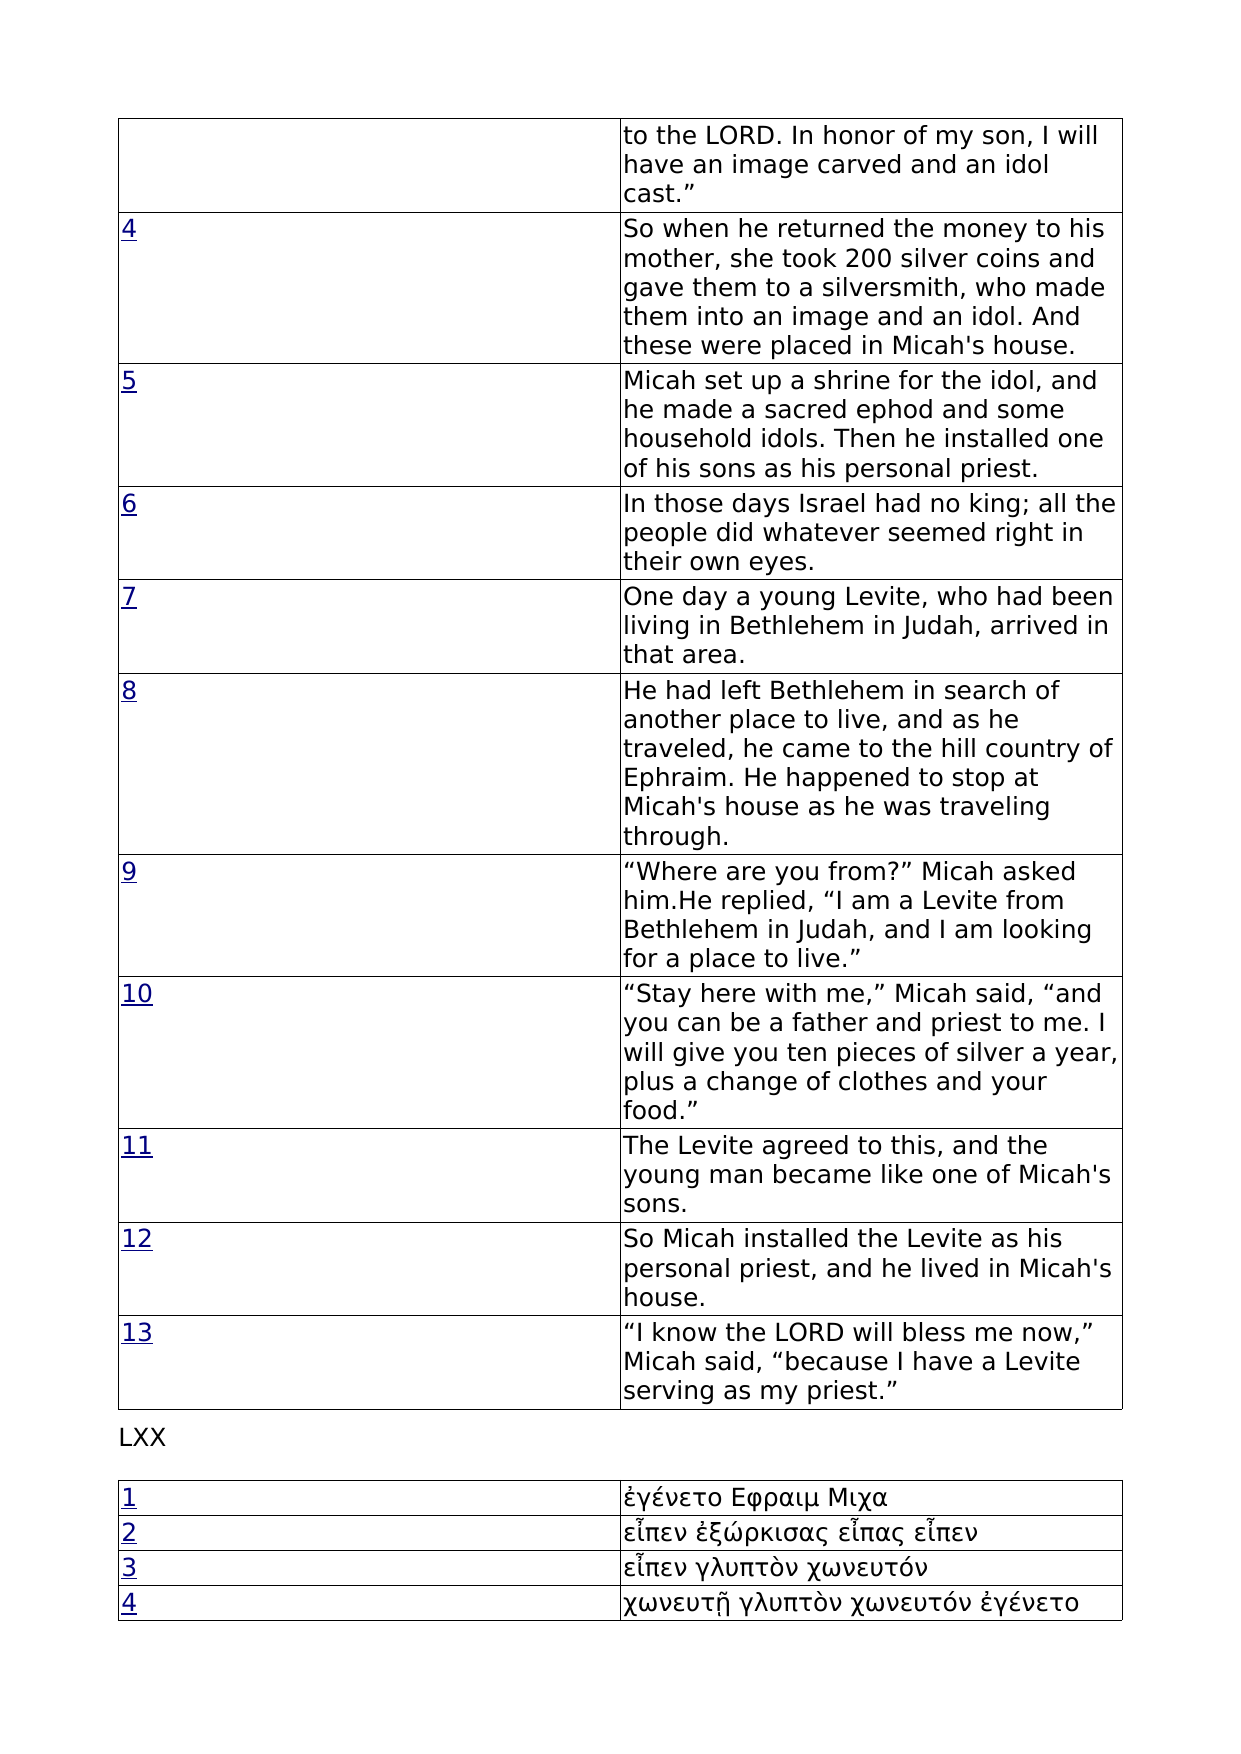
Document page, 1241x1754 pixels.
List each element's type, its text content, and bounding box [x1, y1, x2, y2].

table_cell 2 [119, 1516, 620, 1550]
table_cell In those days Israel had no king; all the people did whatever seemed right in their own eyes. [621, 487, 1122, 579]
table_cell 10 [119, 977, 620, 1128]
table_cell εἶπεν ἐξώρκισας εἶπας εἶπεν [621, 1516, 1122, 1550]
table_cell 5 [119, 364, 620, 486]
table_cell εἶπεν γλυπτὸν χωνευτόν [621, 1551, 1122, 1585]
table_cell He had left Bethlehem in search of another place to live, and as he traveled, he came to the hill country of Ephraim. He happened to stop at Micah's house as he was traveling through. [621, 674, 1122, 854]
table_cell One day a young Levite, who had been living in Bethlehem in Judah, arrived in that area. [621, 580, 1122, 673]
table_cell 6 [119, 487, 620, 579]
table_cell Micah set up a shrine for the idol, and he made a sacred ephod and some household idols. Then he installed one of his sons as his personal priest. [621, 364, 1122, 486]
table_cell 13 [119, 1316, 620, 1408]
table_cell 8 [119, 674, 620, 854]
table_cell 12 [119, 1223, 620, 1315]
table_cell “Stay here with me,” Micah said, “and you can be a father and priest to me. I will give you ten pieces of silver a year, plus a change of clothes and your food.” [621, 977, 1122, 1128]
table_cell 3 [119, 1551, 620, 1585]
table_cell 4 [119, 1586, 620, 1620]
table_cell 9 [119, 855, 620, 976]
table_header ἐγένετο Εφραιμ Μιχα [621, 1481, 1122, 1515]
table_cell “Where are you from?” Micah asked him.He replied, “I am a Levite from Bethlehem in Judah, and I am looking for a place to live.” [621, 855, 1122, 976]
table_cell So Micah installed the Levite as his personal priest, and he lived in Micah's house. [621, 1223, 1122, 1315]
table_cell 11 [119, 1129, 620, 1222]
table_cell The Levite agreed to this, and the young man became like one of Micah's sons. [621, 1129, 1122, 1222]
text LXX [118, 1423, 1122, 1452]
table_header 1 [119, 1481, 620, 1515]
table_cell to the LORD. In honor of my son, I will have an image carved and an idol cast.” [621, 119, 1122, 212]
table_cell [119, 119, 620, 212]
table_cell χωνευτῇ γλυπτὸν χωνευτόν ἐγένετο [621, 1586, 1122, 1620]
table_cell “I know the LORD will bless me now,” Micah said, “because I have a Levite serving as my priest.” [621, 1316, 1122, 1408]
table_cell 7 [119, 580, 620, 673]
table_cell So when he returned the money to his mother, she took 200 silver coins and gave them to a silversmith, who made them into an image and an idol. And these were placed in Micah's house. [621, 213, 1122, 363]
table_cell 4 [119, 213, 620, 363]
